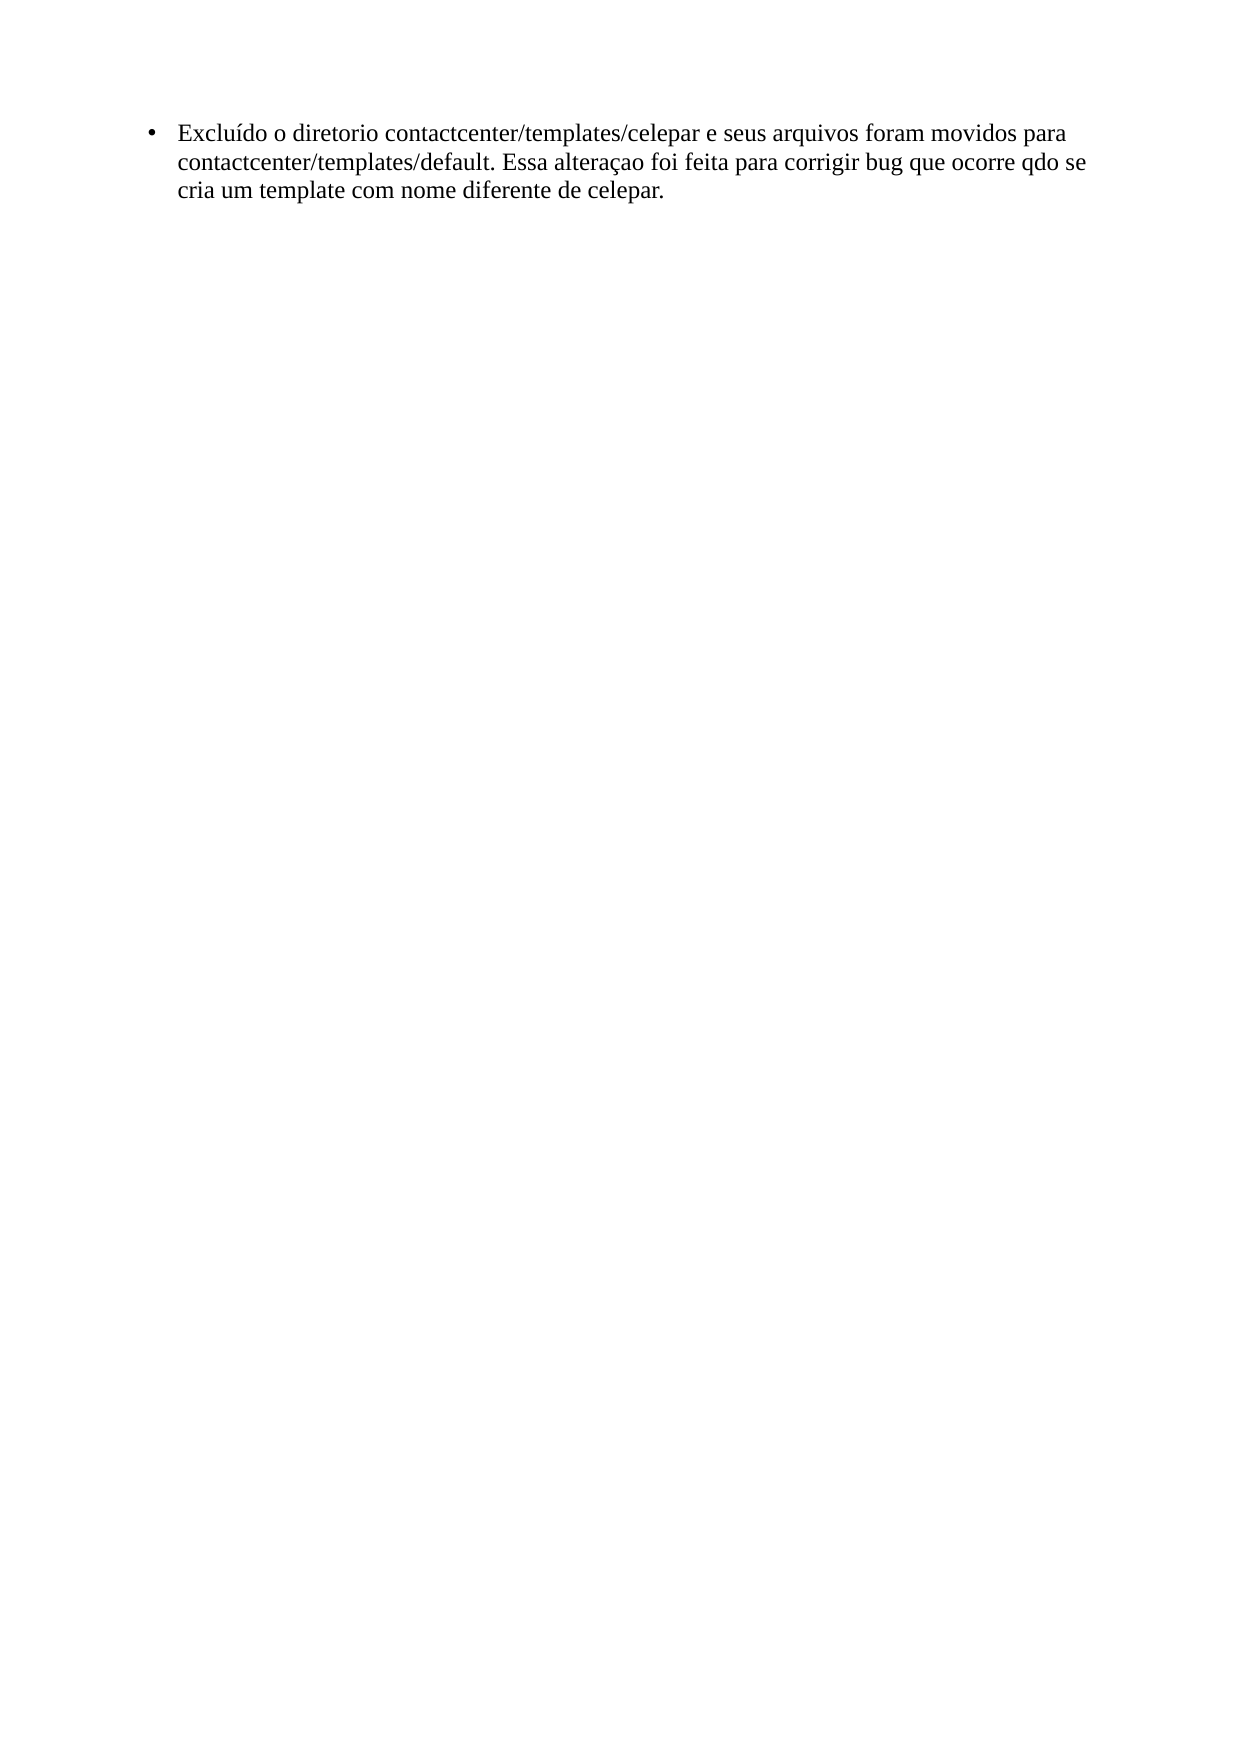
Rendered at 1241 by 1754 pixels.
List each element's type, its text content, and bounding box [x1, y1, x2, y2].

list Excluído o diretorio contactcenter/templates/celepar e seus arquivos foram movidos para contactcenter/templates/default. Essa alteraçao foi feita para corrigir bug que ocorre qdo se cria um template com nome diferente de celepar. [148, 118, 1122, 204]
